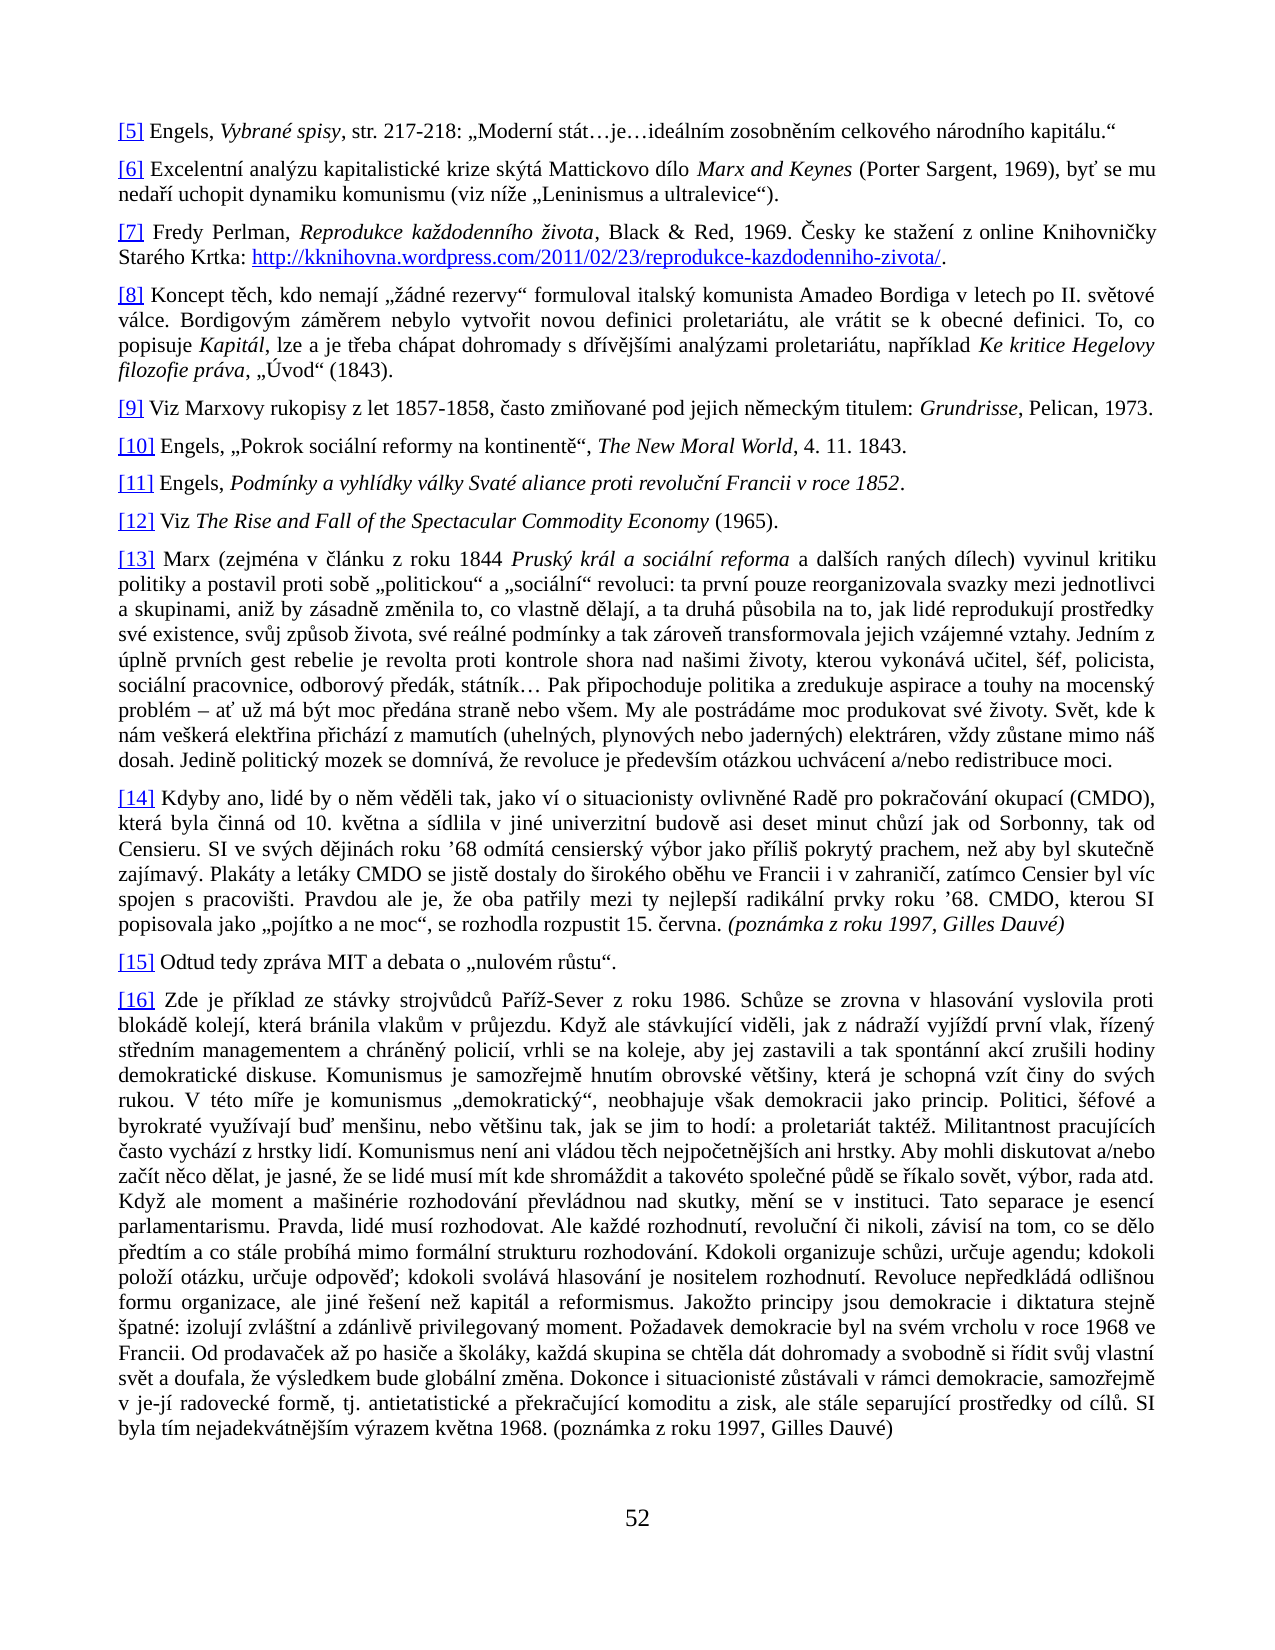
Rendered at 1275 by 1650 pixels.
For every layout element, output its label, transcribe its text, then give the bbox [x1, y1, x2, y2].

text [8] Koncept těch, kdo nemají „žádné rezervy“ formuloval italský komunista Amadeo Bordiga v letech po II. světové válce. Bordigovým záměrem nebylo vytvořit novou definici proletariátu, ale vrátit se k obecné definici. To, co popisuje Kapitál, lze a je třeba chápat dohromady s dřívějšími analýzami proletariátu, například Ke kritice Hegelovy filozofie práva, „Úvod“ (1843). [118, 282, 1157, 382]
text [14] Kdyby ano, lidé by o něm věděli tak, jako ví o situacionisty ovlivněné Radě pro pokračování okupací (CMDO), která byla činná od 10. května a sídlila v jiné univerzitní budově asi deset minut chůzí jak od Sorbonny, tak od Censieru. SI ve svých dějinách roku ’68 odmítá censierský výbor jako příliš pokrytý prachem, než aby byl skutečně zajímavý. Plakáty a letáky CMDO se jistě dostaly do širokého oběhu ve Francii i v zahraničí, zatímco Censier byl víc spojen s pracovišti. Pravdou ale je, že oba patřily mezi ty nejlepší radikální prvky roku ’68. CMDO, kterou SI popisovala jako „pojítko a ne moc“, se rozhodla rozpustit 15. června. (poznámka z roku 1997, Gilles Dauvé) [118, 785, 1157, 936]
text [6] Excelentní analýzu kapitalistické krize skýtá Mattickovo dílo Marx and Keynes (Porter Sargent, 1969), byť se mu nedaří uchopit dynamiku komunismu (viz níže „Leninismus a ultralevice“). [118, 156, 1157, 206]
text [9] Viz Marxovy rukopisy z let 1857-1858, často zmiňované pod jejich německým titulem: Grundrisse, Pelican, 1973. [118, 395, 1157, 420]
text [5] Engels, Vybrané spisy, str. 217-218: „Moderní stát…je…ideálním zosobněním celkového národního kapitálu.“ [118, 118, 1157, 143]
text [16] Zde je příklad ze stávky strojvůdců Paříž-Sever z roku 1986. Schůze se zrovna v hlasování vyslovila proti blokádě kolejí, která bránila vlakům v průjezdu. Když ale stávkující viděli, jak z nádraží vyjíždí první vlak, řízený středním managementem a chráněný policií, vrhli se na koleje, aby jej zastavili a tak spontánní akcí zrušili hodiny demokratické diskuse. Komunismus je samozřejmě hnutím obrovské většiny, která je schopná vzít činy do svých rukou. V této míře je komunismus „demokratický“, neobhajuje však demokracii jako princip. Politici, šéfové a byrokraté využívají buď menšinu, nebo většinu tak, jak se jim to hodí: a proletariát taktéž. Militantnost pracujících často vychází z hrstky lidí. Komunismus není ani vládou těch nejpočetnějších ani hrstky. Aby mohli diskutovat a/nebo začít něco dělat, je jasné, že se lidé musí mít kde shromáždit a takovéto společné půdě se říkalo sovět, výbor, rada atd. Když ale moment a mašinérie rozhodování převládnou nad skutky, mění se v instituci. Tato separace je esencí parlamentarismu. Pravda, lidé musí rozhodovat. Ale každé rozhodnutí, revoluční či nikoli, závisí na tom, co se dělo předtím a co stále probíhá mimo formální strukturu rozhodování. Kdokoli organizuje schůzi, určuje agendu; kdokoli položí otázku, určuje odpověď; kdokoli svolává hlasování je nositelem rozhodnutí. Revoluce nepředkládá odlišnou formu organizace, ale jiné řešení než kapitál a reformismus. Jakožto principy jsou demokracie i diktatura stejně špatné: izolují zvláštní a zdánlivě privilegovaný moment. Požadavek demokracie byl na svém vrcholu v roce 1968 ve Francii. Od prodavaček až po hasiče a školáky, každá skupina se chtěla dát dohromady a svobodně si řídit svůj vlastní svět a doufala, že výsledkem bude globální změna. Dokonce i situacionisté zůstávali v rámci demokracie, samozřejmě v je-jí radovecké formě, tj. antietatistické a překračující komoditu a zisk, ale stále separující prostředky od cílů. SI byla tím nejadekvátnějším výrazem května 1968. (poznámka z roku 1997, Gilles Dauvé) [118, 987, 1157, 1440]
text [10] Engels, „Pokrok sociální reformy na kontinentě“, The New Moral World, 4. 11. 1843. [118, 433, 1157, 458]
text [11] Engels, Podmínky a vyhlídky války Svaté aliance proti revoluční Francii v roce 1852. [118, 470, 1157, 496]
text [15] Odtud tedy zpráva MIT a debata o „nulovém růstu“. [118, 949, 1157, 974]
text [12] Viz The Rise and Fall of the Spectacular Commodity Economy (1965). [118, 508, 1157, 533]
text [7] Fredy Perlman, Reprodukce každodenního života, Black & Red, 1969. Česky ke stažení z online Knihovničky Starého Krtka: http://kknihovna.wordpress.com/2011/02/23/reprodukce-kazdodenniho-zivota/. [118, 219, 1157, 269]
text [13] Marx (zejména v článku z roku 1844 Pruský král a sociální reforma a dalších raných dílech) vyvinul kritiku politiky a postavil proti sobě „politickou“ a „sociální“ revoluci: ta první pouze reorganizovala svazky mezi jednotlivci a skupinami, aniž by zásadně změnila to, co vlastně dělají, a ta druhá působila na to, jak lidé reprodukují prostředky své existence, svůj způsob života, své reálné podmínky a tak zároveň transformovala jejich vzájemné vztahy. Jedním z úplně prvních gest rebelie je revolta proti kontrole shora nad našimi životy, kterou vykonává učitel, šéf, policista, sociální pracovnice, odborový předák, státník… Pak připochoduje politika a zredukuje aspirace a touhy na mocenský problém – ať už má být moc předána straně nebo všem. My ale postrádáme moc produkovat své životy. Svět, kde k nám veškerá elektřina přichází z mamutích (uhelných, plynových nebo jaderných) elektráren, vždy zůstane mimo náš dosah. Jedině politický mozek se domnívá, že revoluce je především otázkou uchvácení a/nebo redistribuce moci. [118, 546, 1157, 773]
